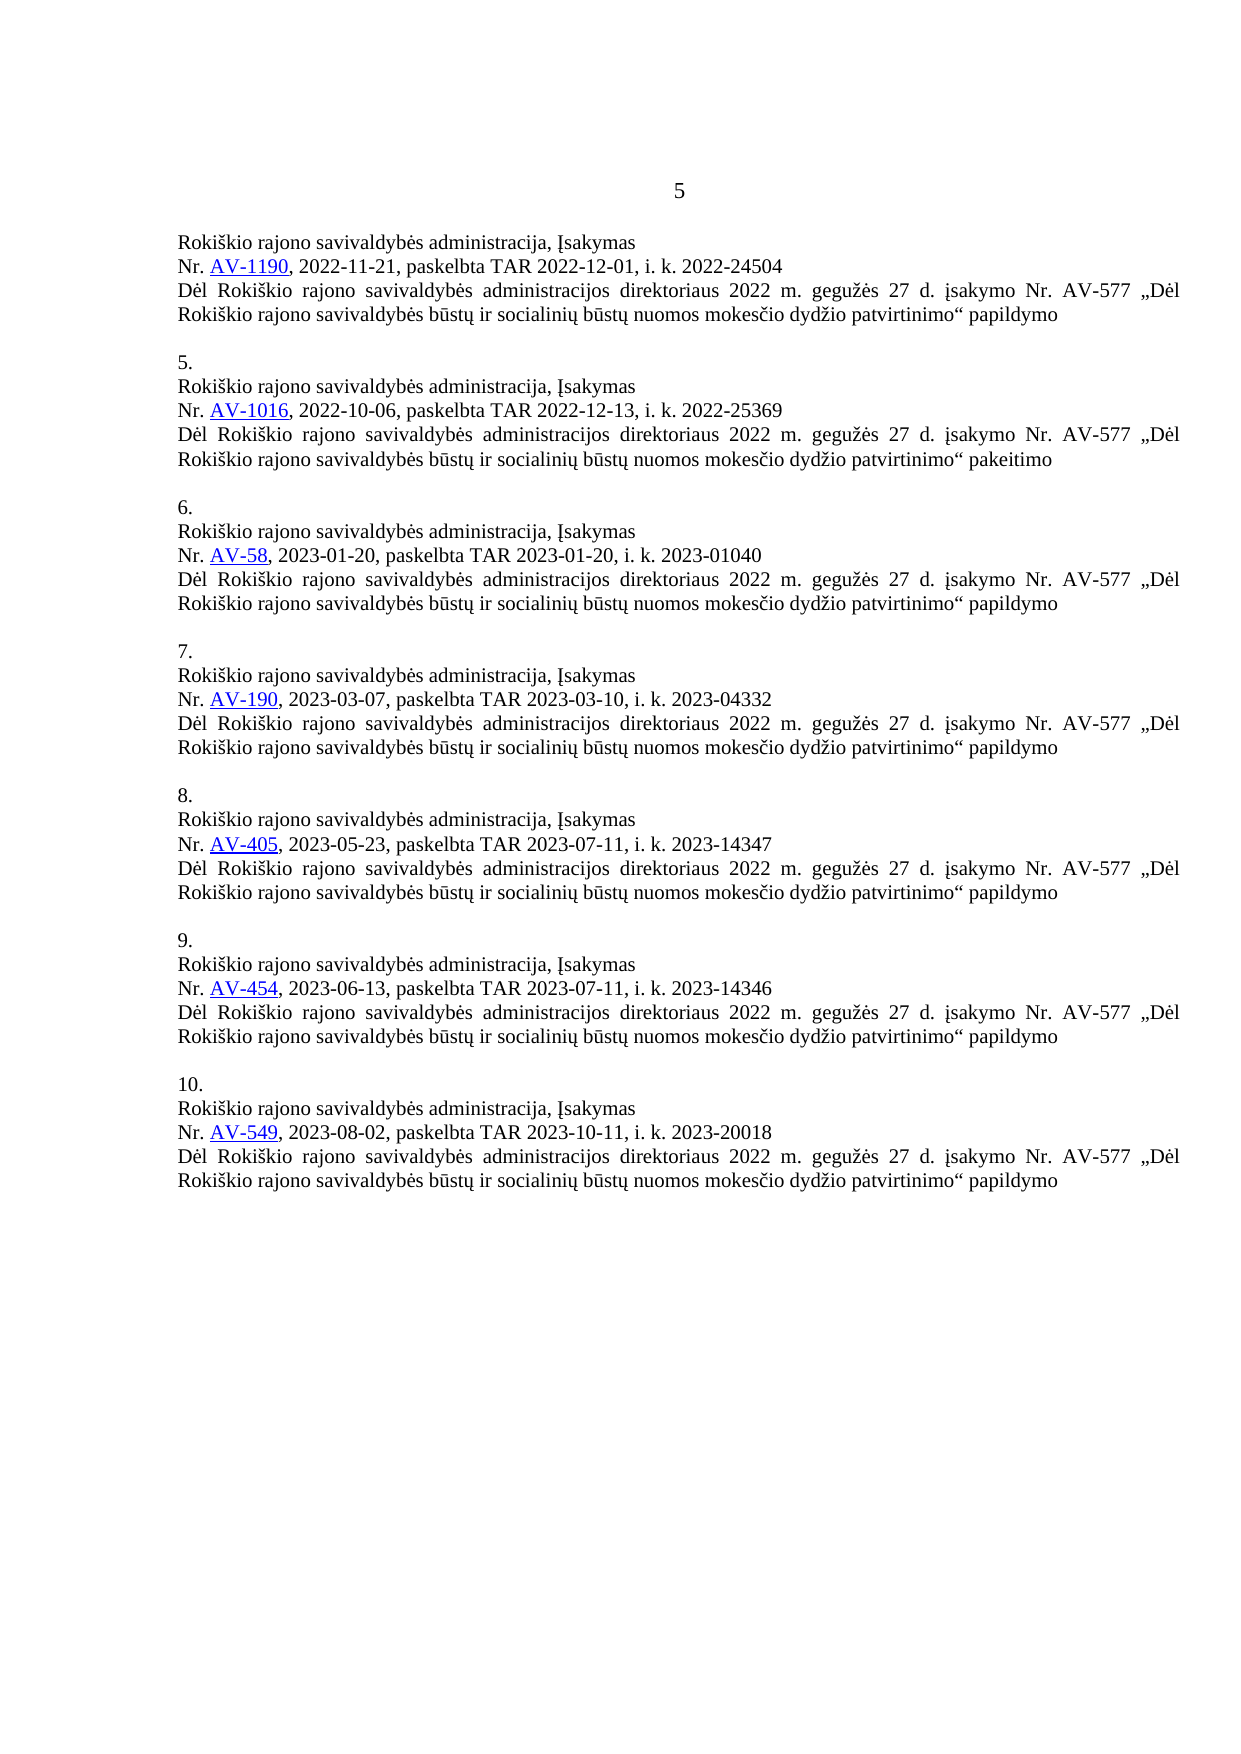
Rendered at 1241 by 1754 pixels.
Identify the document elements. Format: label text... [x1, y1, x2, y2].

text Nr. AV-1016, 2022-10-06, paskelbta TAR 2022-12-13, i. k. 2022-25369 [177, 398, 1181, 422]
text Nr. AV-405, 2023-05-23, paskelbta TAR 2023-07-11, i. k. 2023-14347 [177, 831, 1181, 856]
text Rokiškio rajono savivaldybės administracija, Įsakymas [177, 952, 1181, 976]
text Rokiškio rajono savivaldybės administracija, Įsakymas [177, 663, 1181, 687]
text Dėl Rokiškio rajono savivaldybės administracijos direktoriaus 2022 m. gegužės 27 d. įsakymo Nr. AV-577 „Dėl Rokiškio rajono savivaldybės būstų ir socialinių būstų nuomos mokesčio dydžio patvirtinimo“ papildymo [177, 1144, 1181, 1192]
text Nr. AV-190, 2023-03-07, paskelbta TAR 2023-03-10, i. k. 2023-04332 [177, 687, 1181, 711]
text Nr. AV-549, 2023-08-02, paskelbta TAR 2023-10-11, i. k. 2023-20018 [177, 1120, 1181, 1144]
text Rokiškio rajono savivaldybės administracija, Įsakymas [177, 374, 1181, 398]
text Dėl Rokiškio rajono savivaldybės administracijos direktoriaus 2022 m. gegužės 27 d. įsakymo Nr. AV-577 „Dėl Rokiškio rajono savivaldybės būstų ir socialinių būstų nuomos mokesčio dydžio patvirtinimo“ papildymo [177, 711, 1181, 759]
text 7. [177, 639, 1181, 663]
text Rokiškio rajono savivaldybės administracija, Įsakymas [177, 1096, 1181, 1120]
text Dėl Rokiškio rajono savivaldybės administracijos direktoriaus 2022 m. gegužės 27 d. įsakymo Nr. AV-577 „Dėl Rokiškio rajono savivaldybės būstų ir socialinių būstų nuomos mokesčio dydžio patvirtinimo“ papildymo [177, 278, 1181, 326]
text Nr. AV-58, 2023-01-20, paskelbta TAR 2023-01-20, i. k. 2023-01040 [177, 543, 1181, 567]
text Rokiškio rajono savivaldybės administracija, Įsakymas [177, 807, 1181, 831]
text Dėl Rokiškio rajono savivaldybės administracijos direktoriaus 2022 m. gegužės 27 d. įsakymo Nr. AV-577 „Dėl Rokiškio rajono savivaldybės būstų ir socialinių būstų nuomos mokesčio dydžio patvirtinimo“ papildymo [177, 567, 1181, 615]
text 6. [177, 494, 1181, 519]
text 8. [177, 783, 1181, 807]
text 10. [177, 1072, 1181, 1096]
text 9. [177, 928, 1181, 952]
text Nr. AV-1190, 2022-11-21, paskelbta TAR 2022-12-01, i. k. 2022-24504 [177, 254, 1181, 278]
text Rokiškio rajono savivaldybės administracija, Įsakymas [177, 230, 1181, 254]
text Dėl Rokiškio rajono savivaldybės administracijos direktoriaus 2022 m. gegužės 27 d. įsakymo Nr. AV-577 „Dėl Rokiškio rajono savivaldybės būstų ir socialinių būstų nuomos mokesčio dydžio patvirtinimo“ papildymo [177, 1000, 1181, 1048]
text Nr. AV-454, 2023-06-13, paskelbta TAR 2023-07-11, i. k. 2023-14346 [177, 976, 1181, 1000]
text Dėl Rokiškio rajono savivaldybės administracijos direktoriaus 2022 m. gegužės 27 d. įsakymo Nr. AV-577 „Dėl Rokiškio rajono savivaldybės būstų ir socialinių būstų nuomos mokesčio dydžio patvirtinimo“ pakeitimo [177, 422, 1181, 471]
text Rokiškio rajono savivaldybės administracija, Įsakymas [177, 519, 1181, 543]
text Dėl Rokiškio rajono savivaldybės administracijos direktoriaus 2022 m. gegužės 27 d. įsakymo Nr. AV-577 „Dėl Rokiškio rajono savivaldybės būstų ir socialinių būstų nuomos mokesčio dydžio patvirtinimo“ papildymo [177, 856, 1181, 904]
text 5. [177, 350, 1181, 374]
